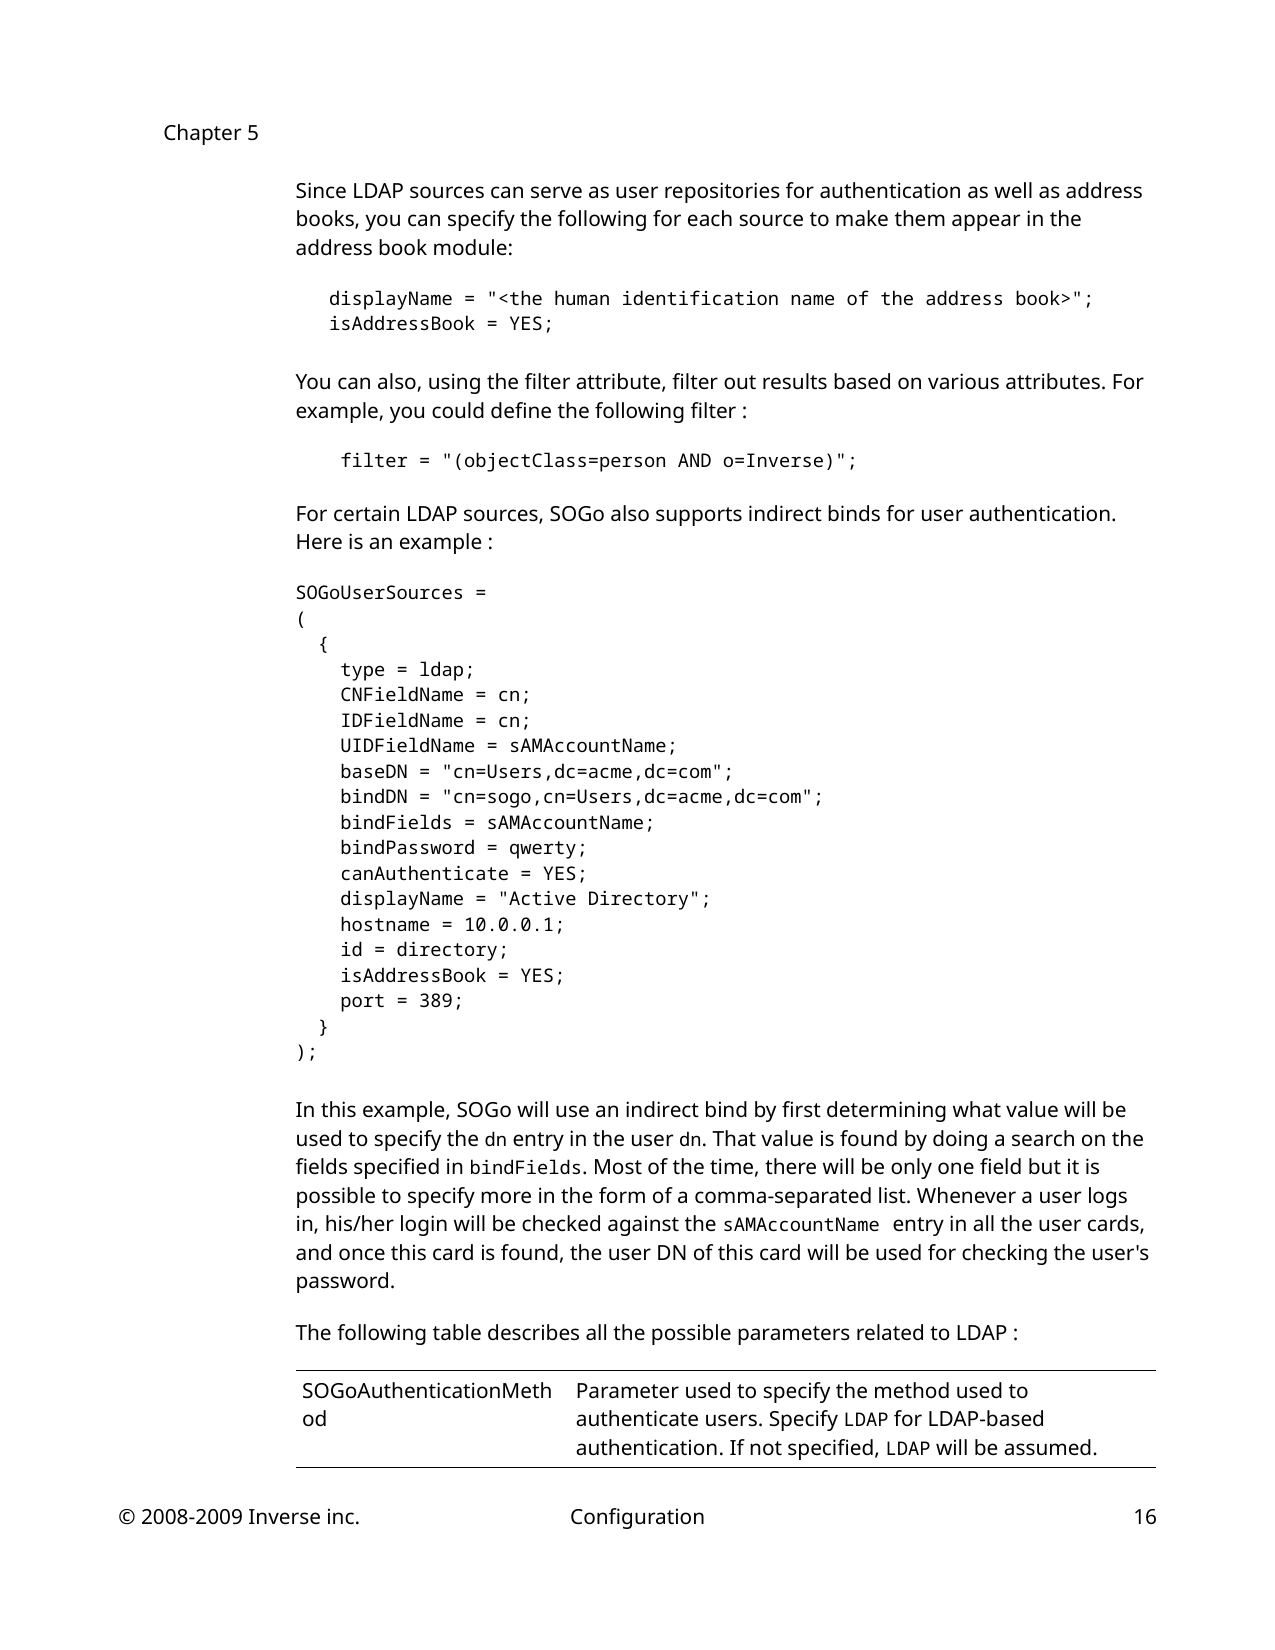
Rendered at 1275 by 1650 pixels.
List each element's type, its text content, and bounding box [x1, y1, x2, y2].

text type = ldap; [295, 656, 1157, 681]
text In this example, SOGo will use an indirect bind by first determining what value will be used to specify the dn entry in the user dn. That value is found by doing a search on the fields specified in bindFields. Most of the time, there will be only one field but it is possible to specify more in the form of a comma-separated list. Whenever a user logs in, his/her login will be checked against the sAMAccountName entry in all the user cards, and once this card is found, the user DN of this card will be used for checking the user's password. [295, 1096, 1157, 1294]
table_header Parameter used to specify the method used to authenticate users. Specify LDAP for LDAP-based authentication. If not specified, LDAP will be assumed. [570, 1371, 1156, 1467]
text displayName = "<the human identification name of the address book>"; [295, 285, 1157, 311]
text id = directory; [295, 937, 1157, 962]
text Since LDAP sources can serve as user repositories for authentication as well as address books, you can specify the following for each source to make them appear in the address book module: [295, 176, 1157, 261]
text port = 389; [295, 988, 1157, 1013]
text You can also, using the filter attribute, filter out results based on various attributes. For example, you could define the following filter : [295, 367, 1157, 424]
text CNFieldName = cn; [295, 681, 1157, 707]
text IDFieldName = cn; [295, 707, 1157, 732]
text displayName = "Active Directory"; [295, 886, 1157, 911]
text isAddressBook = YES; [295, 962, 1157, 988]
text UIDFieldName = sAMAccountName; [295, 732, 1157, 758]
text For certain LDAP sources, SOGo also supports indirect binds for user authentication. Here is an example : [295, 499, 1157, 556]
text isAddressBook = YES; [295, 311, 1157, 336]
text baseDN = "cn=Users,dc=acme,dc=com"; [295, 758, 1157, 783]
text filter = "(objectClass=person AND o=Inverse)"; [295, 448, 1157, 473]
text } [295, 1013, 1157, 1039]
text SOGoUserSources = [295, 579, 1157, 605]
text ( [295, 605, 1157, 630]
text hostname = 10.0.0.1; [295, 911, 1157, 937]
text canAuthenticate = YES; [295, 860, 1157, 886]
text { [295, 630, 1157, 656]
text The following table describes all the possible parameters related to LDAP : [295, 1318, 1157, 1347]
table_header SOGoAuthenticationMethod [296, 1371, 570, 1467]
text ); [295, 1039, 1157, 1064]
text bindFields = sAMAccountName; [295, 809, 1157, 834]
text bindPassword = qwerty; [295, 834, 1157, 860]
text bindDN = "cn=sogo,cn=Users,dc=acme,dc=com"; [295, 783, 1157, 809]
